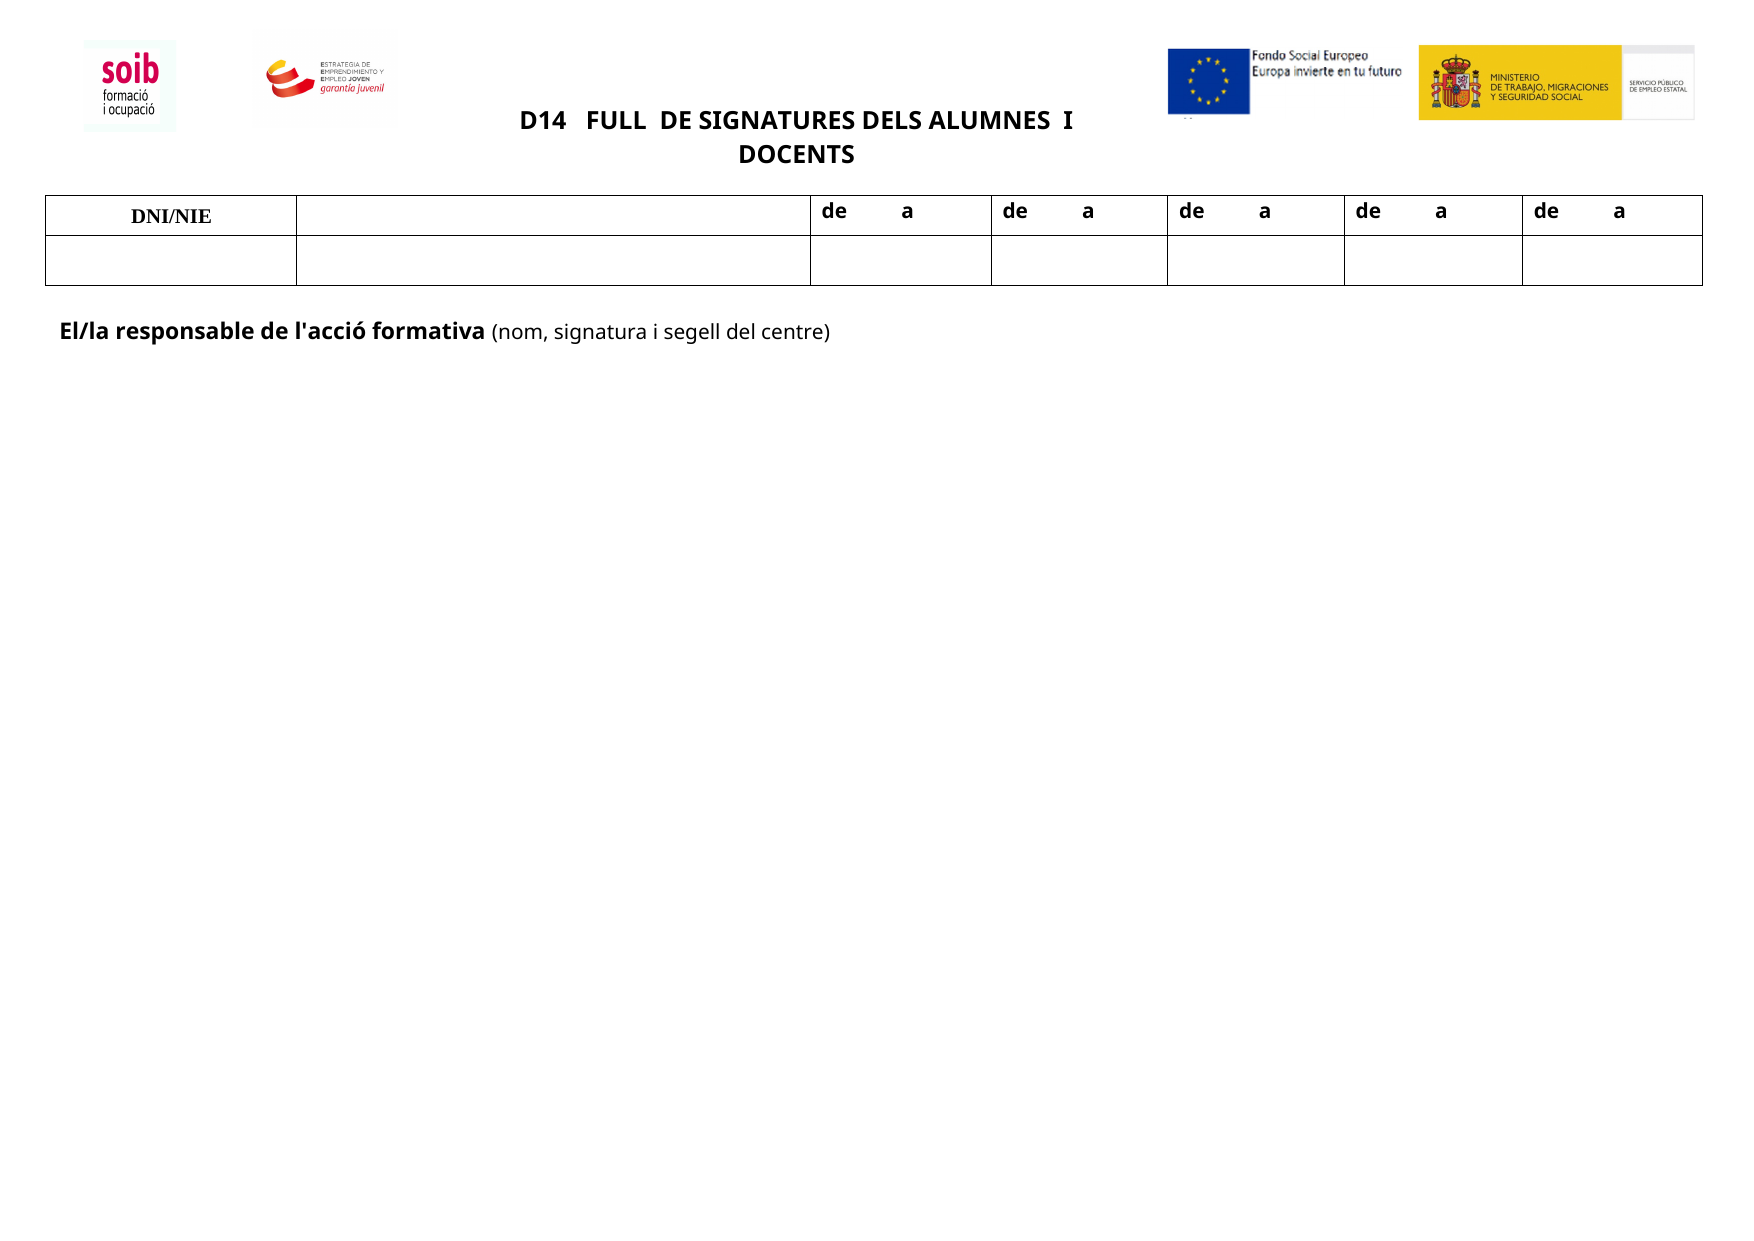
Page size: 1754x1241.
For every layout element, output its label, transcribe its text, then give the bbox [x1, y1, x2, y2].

table_cell de a [811, 196, 991, 235]
table_cell de a [1523, 196, 1702, 235]
table_header [297, 196, 810, 235]
text El/la responsable de l'acció formativa (nom, signatura i segell del centre) [59, 315, 1695, 346]
table_cell DNI/NIE [46, 196, 296, 235]
picture [1167, 47, 1403, 119]
table_cell [811, 236, 991, 285]
picture [1418, 43, 1695, 121]
table_cell [992, 236, 1167, 285]
table_cell [1168, 236, 1344, 285]
table_cell [1345, 236, 1522, 285]
table_cell [1523, 236, 1702, 285]
table_cell [297, 236, 810, 285]
table_cell [46, 236, 296, 285]
table_cell de a [992, 196, 1167, 235]
table_cell de a [1168, 196, 1344, 235]
table_cell de a [1345, 196, 1522, 235]
